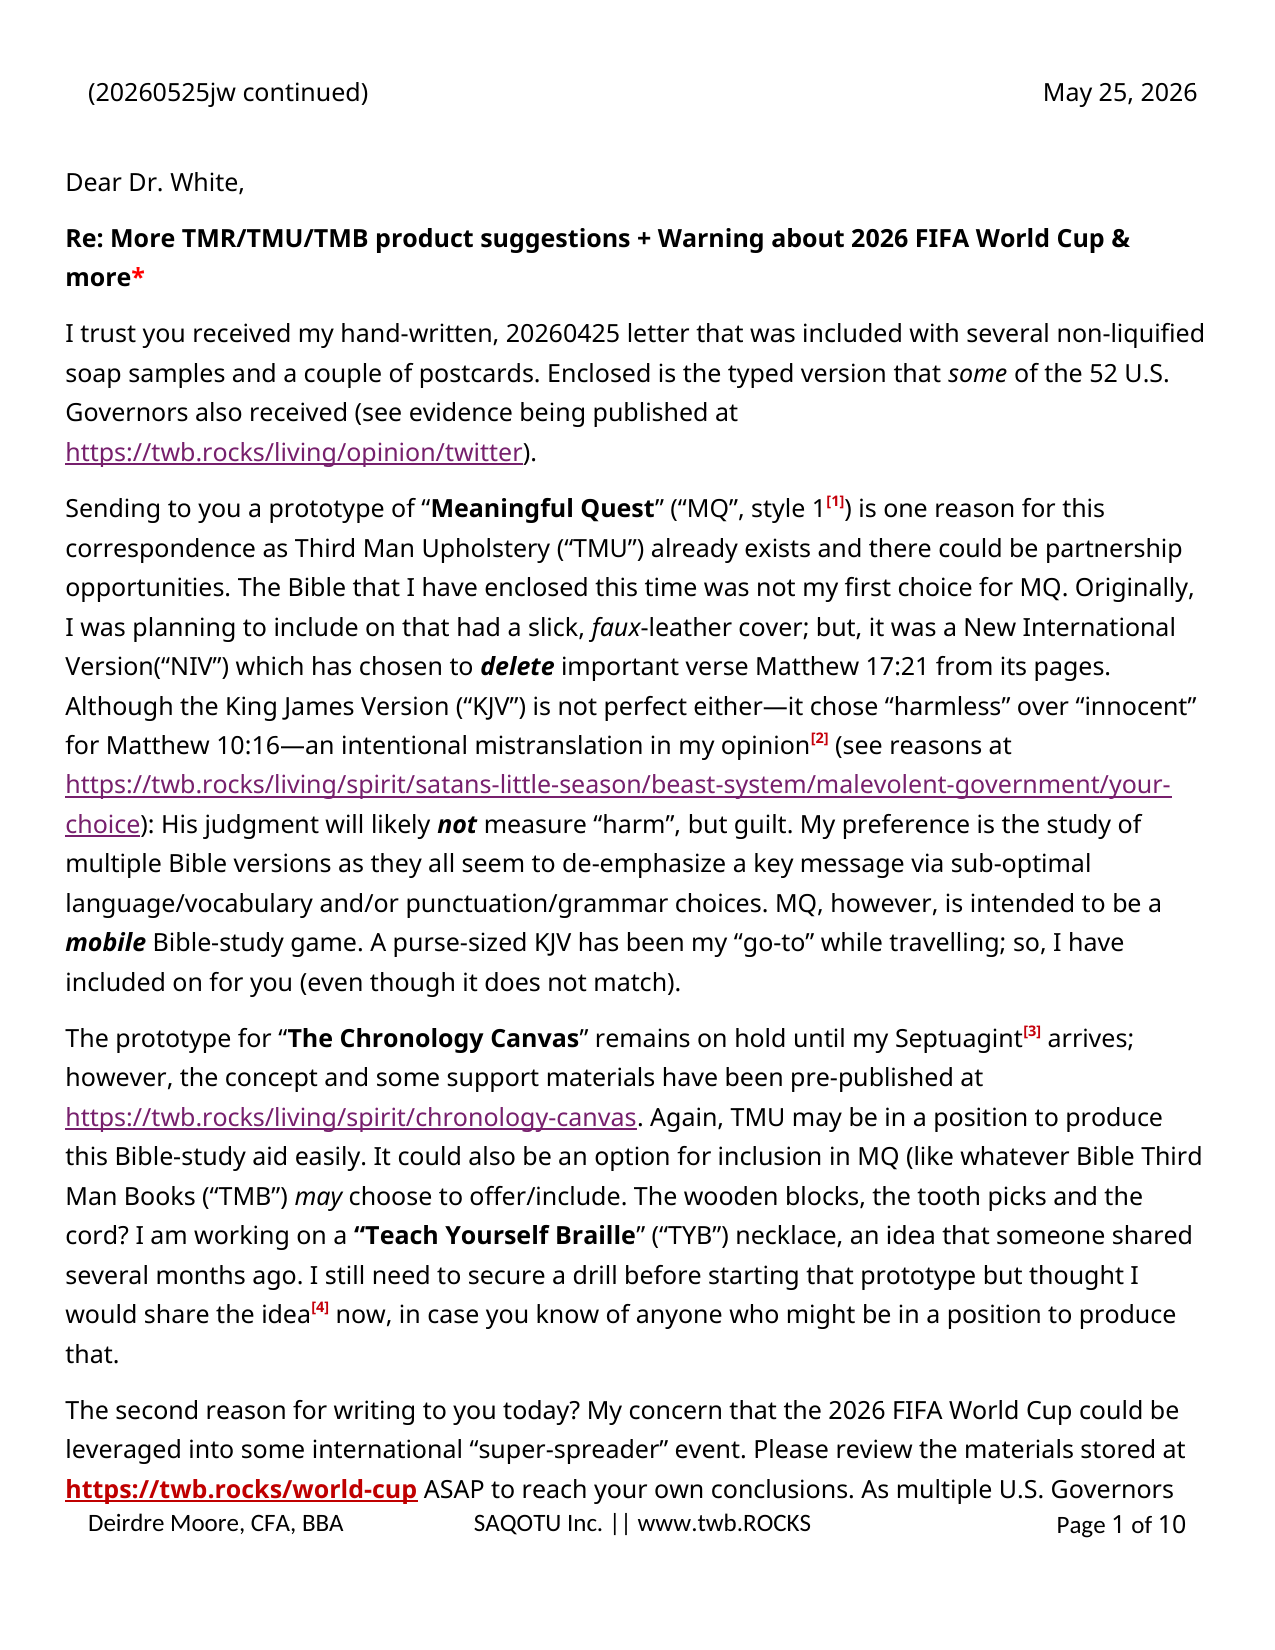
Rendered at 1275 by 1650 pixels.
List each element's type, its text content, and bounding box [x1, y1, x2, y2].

text Sending to you a prototype of “Meaningful Quest” (“MQ”, style 1[1]) is one reason for this correspondence as Third Man Upholstery (“TMU”) already exists and there could be partnership opportunities. The Bible that I have enclosed this time was not my first choice for MQ. Originally, I was planning to include on that had a slick, faux-leather cover; but, it was a New International Version(“NIV”) which has chosen to delete important verse Matthew 17:21 from its pages. Although the King James Version (“KJV”) is not perfect either—it chose “harmless” over “innocent” for Matthew 10:16—an intentional mistranslation in my opinion[2] (see reasons at https://twb.rocks/living/spirit/satans-little-season/beast-system/malevolent-government/your-choice): His judgment will likely not measure “harm”, but guilt. My preference is the study of multiple Bible versions as they all seem to de-emphasize a key message via sub-optimal language/vocabulary and/or punctuation/grammar choices. MQ, however, is intended to be a mobile Bible-study game. A purse-sized KJV has been my “go-to” while travelling; so, I have included on for you (even though it does not match). [65, 491, 1210, 998]
text Dear Dr. White, [65, 164, 1210, 198]
text I trust you received my hand-written, 20260425 letter that was included with several non-liquified soap samples and a couple of postcards. Enclosed is the typed version that some of the 52 U.S. Governors also received (see evidence being published at https://twb.rocks/living/opinion/twitter). [65, 316, 1210, 469]
text The second reason for writing to you today? My concern that the 2026 FIFA World Cup could be leveraged into some international “super-spreader” event. Please review the materials stored at https://twb.rocks/world-cup ASAP to reach your own conclusions. As multiple U.S. Governors [65, 1393, 1210, 1506]
text Re: More TMR/TMU/TMB product suggestions + Warning about 2026 FIFA World Cup & more* [65, 221, 1210, 294]
text The prototype for “The Chronology Canvas” remains on hold until my Septuagint[3] arrives; however, the concept and some support materials have been pre-published at https://twb.rocks/living/spirit/chronology-canvas. Again, TMU may be in a position to produce this Bible-study aid easily. It could also be an option for inclusion in MQ (like whatever Bible Third Man Books (“TMB”) may choose to offer/include. The wooden blocks, the tooth picks and the cord? I am working on a “Teach Yourself Braille” (“TYB”) necklace, an idea that someone shared several months ago. I still need to secure a drill before starting that prototype but thought I would share the idea[4] now, in case you know of anyone who might be in a position to produce that. [65, 1021, 1210, 1371]
